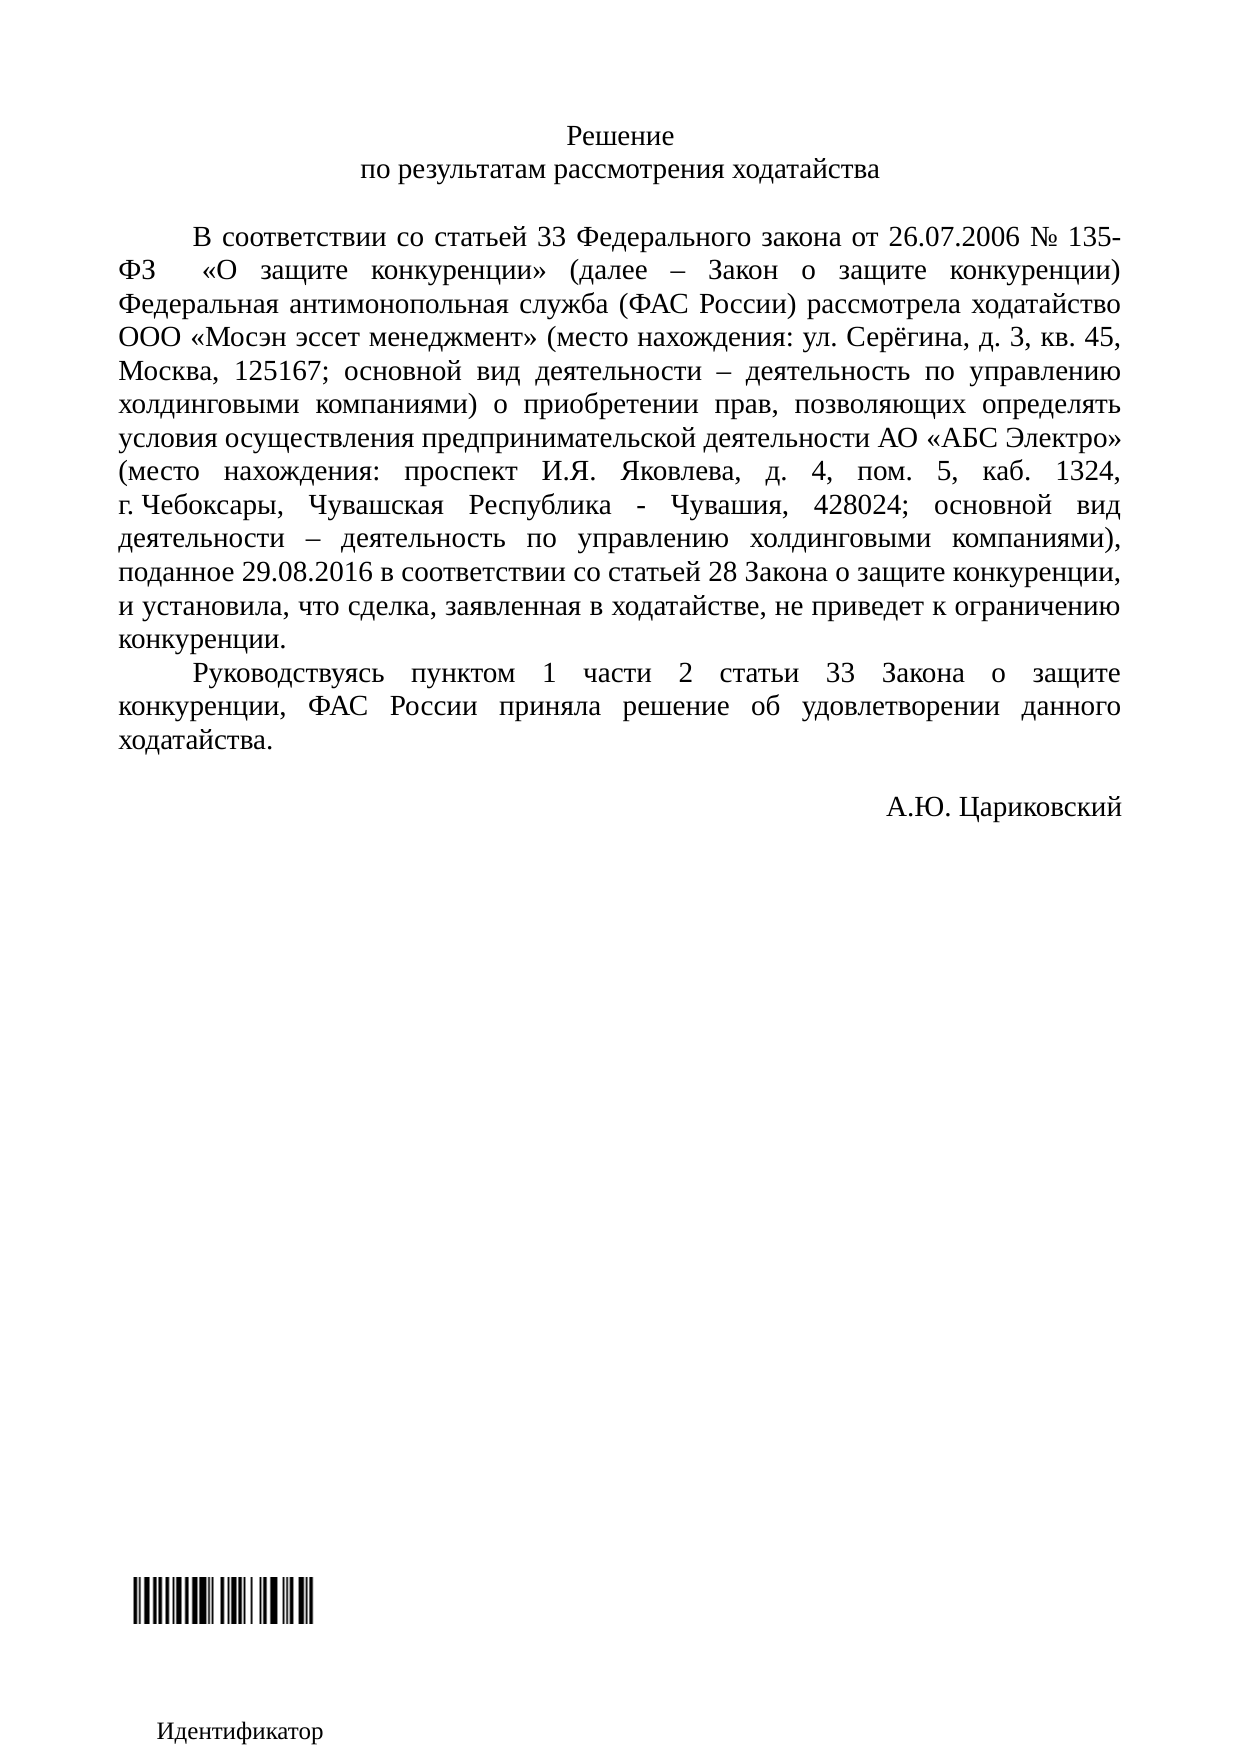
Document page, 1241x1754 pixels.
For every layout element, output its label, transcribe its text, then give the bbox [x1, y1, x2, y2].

text А.Ю. Цариковский [118, 789, 1122, 822]
text В соответствии со статьей 33 Федерального закона от 26.07.2006 № 135-ФЗ «О защите конкуренции» (далее – Закон о защите конкуренции) Федеральная антимонопольная служба (ФАС России) рассмотрела ходатайство ООО «Мосэн эссет менеджмент» (место нахождения: ул. Серёгина, д. 3, кв. 45, Москва, 125167; основной вид деятельности – деятельность по управлению холдинговыми компаниями) о приобретении прав, позволяющих определять условия осуществления предпринимательской деятельности АО «АБС Электро» (место нахождения: проспект И.Я. Яковлева, д. 4, пом. 5, каб. 1324, г. Чебоксары, Чувашская Республика - Чувашия, 428024; основной вид деятельности – деятельность по управлению холдинговыми компаниями), поданное 29.08.2016 в соответствии со статьей 28 Закона о защите конкуренции, и установила, что сделка, заявленная в ходатайстве, не приведет к ограничению конкуренции. [118, 219, 1122, 655]
text Решение [118, 118, 1122, 152]
picture [118, 1577, 331, 1624]
text Руководствуясь пунктом 1 части 2 статьи 33 Закона о защите конкуренции, ФАС России приняла решение об удовлетворении данного ходатайства. [118, 655, 1122, 755]
text по результатам рассмотрения ходатайства [118, 152, 1122, 185]
